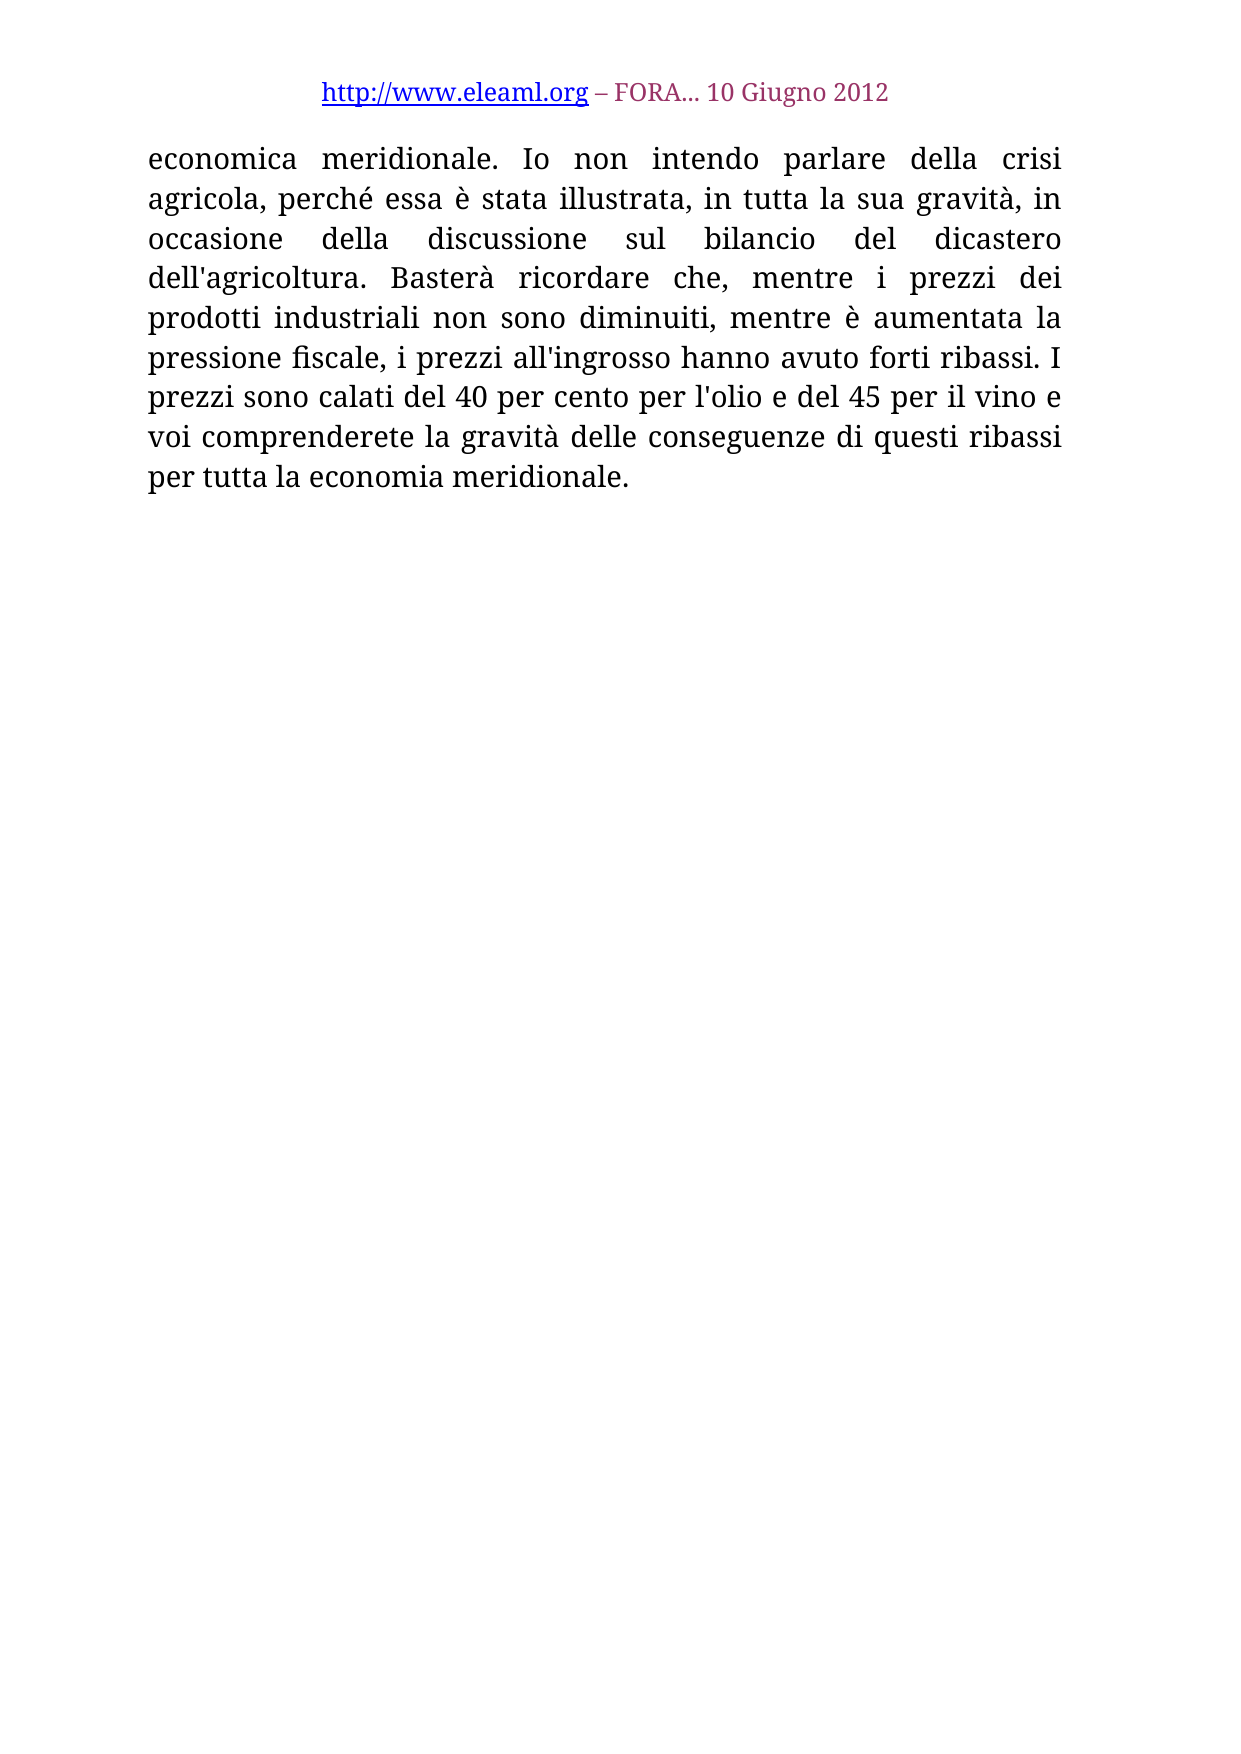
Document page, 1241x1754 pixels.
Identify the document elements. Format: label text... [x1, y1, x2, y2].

text economica meridionale. Io non intendo parlare della crisi agricola, perché essa è stata illustrata, in tutta la sua gravità, in occasione della discussione sul bilancio del dicastero dell'agricoltura. Basterà ricordare che, mentre i prezzi dei prodotti industriali non sono diminuiti, mentre è aumentata la pressione fiscale, i prezzi all'ingrosso hanno avuto forti ribassi. I prezzi sono calati del 40 per cento per l'olio e del 45 per il vino e voi comprenderete la gravità delle conseguenze di questi ribassi per tutta la economia meridionale. [148, 138, 1063, 496]
